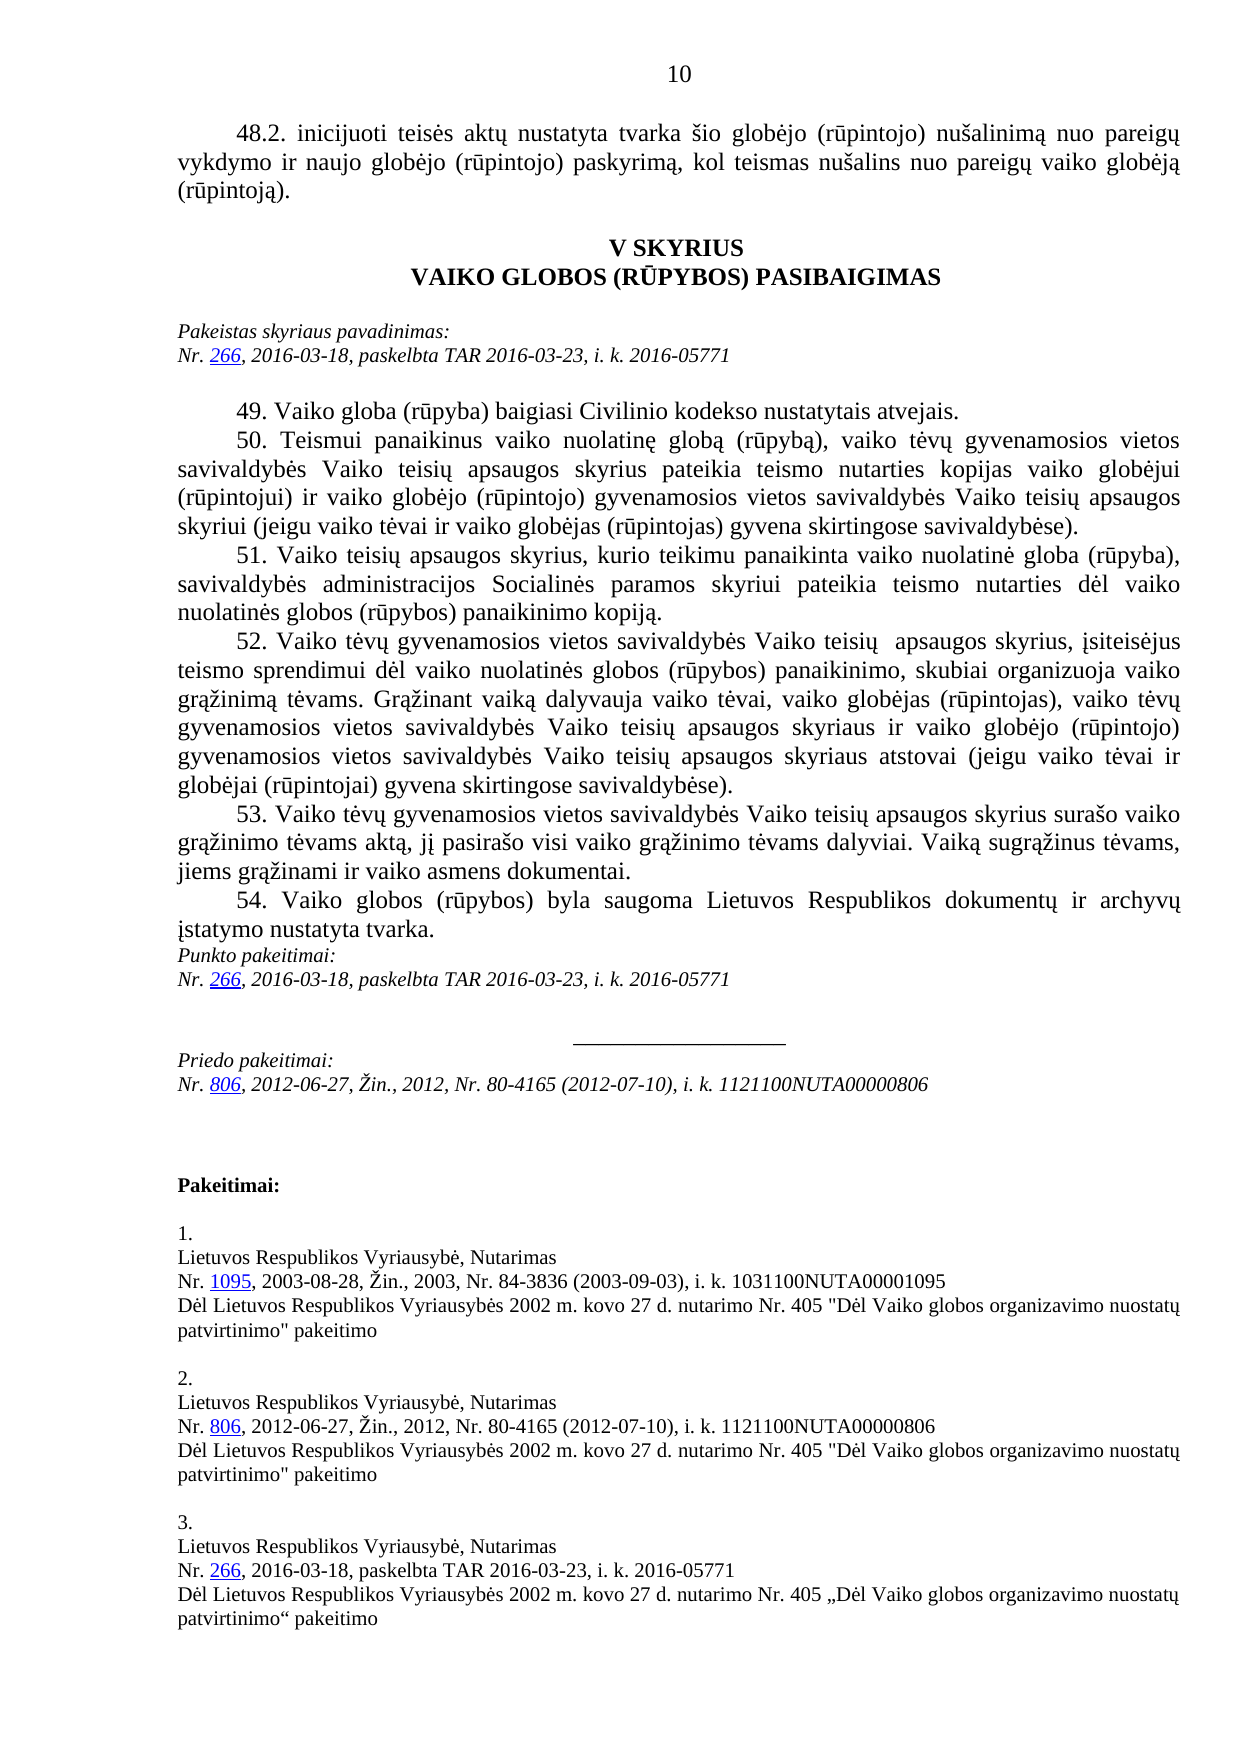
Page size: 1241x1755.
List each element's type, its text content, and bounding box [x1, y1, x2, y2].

text Nr. 1095, 2003-08-28, Žin., 2003, Nr. 84-3836 (2003-09-03), i. k. 1031100NUTA00001095 [177, 1269, 1181, 1293]
text Nr. 266, 2016-03-18, paskelbta TAR 2016-03-23, i. k. 2016-05771 [177, 967, 1181, 991]
text Nr. 806, 2012-06-27, Žin., 2012, Nr. 80-4165 (2012-07-10), i. k. 1121100NUTA00000806 [177, 1072, 1181, 1096]
text Lietuvos Respublikos Vyriausybė, Nutarimas [177, 1534, 1181, 1558]
text Priedo pakeitimai: [177, 1048, 1181, 1072]
text 51. Vaiko teisių apsaugos skyrius, kurio teikimu panaikinta vaiko nuolatinė globa (rūpyba), savivaldybės administracijos Socialinės paramos skyriui pateikia teismo nutarties dėl vaiko nuolatinės globos (rūpybos) panaikinimo kopiją. [177, 540, 1181, 626]
text Pakeitimai: [177, 1173, 1181, 1197]
text V SKYRIUS VAIKO GLOBOS (RŪPYBOS) PASIBAIGIMAS [177, 233, 1181, 291]
text Nr. 806, 2012-06-27, Žin., 2012, Nr. 80-4165 (2012-07-10), i. k. 1121100NUTA00000806 [177, 1414, 1181, 1438]
text 53. Vaiko tėvų gyvenamosios vietos savivaldybės Vaiko teisių apsaugos skyrius surašo vaiko grąžinimo tėvams aktą, jį pasirašo visi vaiko grąžinimo tėvams dalyviai. Vaiką sugrąžinus tėvams, jiems grąžinami ir vaiko asmens dokumentai. [177, 799, 1181, 885]
text 2. [177, 1366, 1181, 1390]
text Pakeistas skyriaus pavadinimas: [177, 319, 1181, 343]
text 3. [177, 1510, 1181, 1534]
text Dėl Lietuvos Respublikos Vyriausybės 2002 m. kovo 27 d. nutarimo Nr. 405 "Dėl Vaiko globos organizavimo nuostatų patvirtinimo" pakeitimo [177, 1293, 1181, 1342]
text Lietuvos Respublikos Vyriausybė, Nutarimas [177, 1390, 1181, 1414]
text 48.2. inicijuoti teisės aktų nustatyta tvarka šio globėjo (rūpintojo) nušalinimą nuo pareigų vykdymo ir naujo globėjo (rūpintojo) paskyrimą, kol teismas nušalins nuo pareigų vaiko globėją (rūpintoją). [177, 118, 1181, 204]
text _________________ [177, 1019, 1181, 1048]
text Nr. 266, 2016-03-18, paskelbta TAR 2016-03-23, i. k. 2016-05771 [177, 1558, 1181, 1582]
text 49. Vaiko globa (rūpyba) baigiasi Civilinio kodekso nustatytais atvejais. [177, 396, 1181, 425]
text Dėl Lietuvos Respublikos Vyriausybės 2002 m. kovo 27 d. nutarimo Nr. 405 „Dėl Vaiko globos organizavimo nuostatų patvirtinimo“ pakeitimo [177, 1582, 1181, 1630]
text 54. Vaiko globos (rūpybos) byla saugoma Lietuvos Respublikos dokumentų ir archyvų įstatymo nustatyta tvarka. [177, 885, 1181, 942]
text 1. [177, 1221, 1181, 1245]
text Lietuvos Respublikos Vyriausybė, Nutarimas [177, 1245, 1181, 1269]
text Nr. 266, 2016-03-18, paskelbta TAR 2016-03-23, i. k. 2016-05771 [177, 343, 1181, 367]
text 50. Teismui panaikinus vaiko nuolatinę globą (rūpybą), vaiko tėvų gyvenamosios vietos savivaldybės Vaiko teisių apsaugos skyrius pateikia teismo nutarties kopijas vaiko globėjui (rūpintojui) ir vaiko globėjo (rūpintojo) gyvenamosios vietos savivaldybės Vaiko teisių apsaugos skyriui (jeigu vaiko tėvai ir vaiko globėjas (rūpintojas) gyvena skirtingose savivaldybėse). [177, 425, 1181, 540]
text Dėl Lietuvos Respublikos Vyriausybės 2002 m. kovo 27 d. nutarimo Nr. 405 "Dėl Vaiko globos organizavimo nuostatų patvirtinimo" pakeitimo [177, 1438, 1181, 1486]
text Punkto pakeitimai: [177, 942, 1181, 967]
text 52. Vaiko tėvų gyvenamosios vietos savivaldybės Vaiko teisių apsaugos skyrius, įsiteisėjus teismo sprendimui dėl vaiko nuolatinės globos (rūpybos) panaikinimo, skubiai organizuoja vaiko grąžinimą tėvams. Grąžinant vaiką dalyvauja vaiko tėvai, vaiko globėjas (rūpintojas), vaiko tėvų gyvenamosios vietos savivaldybės Vaiko teisių apsaugos skyriaus ir vaiko globėjo (rūpintojo) gyvenamosios vietos savivaldybės Vaiko teisių apsaugos skyriaus atstovai (jeigu vaiko tėvai ir globėjai (rūpintojai) gyvena skirtingose savivaldybėse). [177, 626, 1181, 799]
